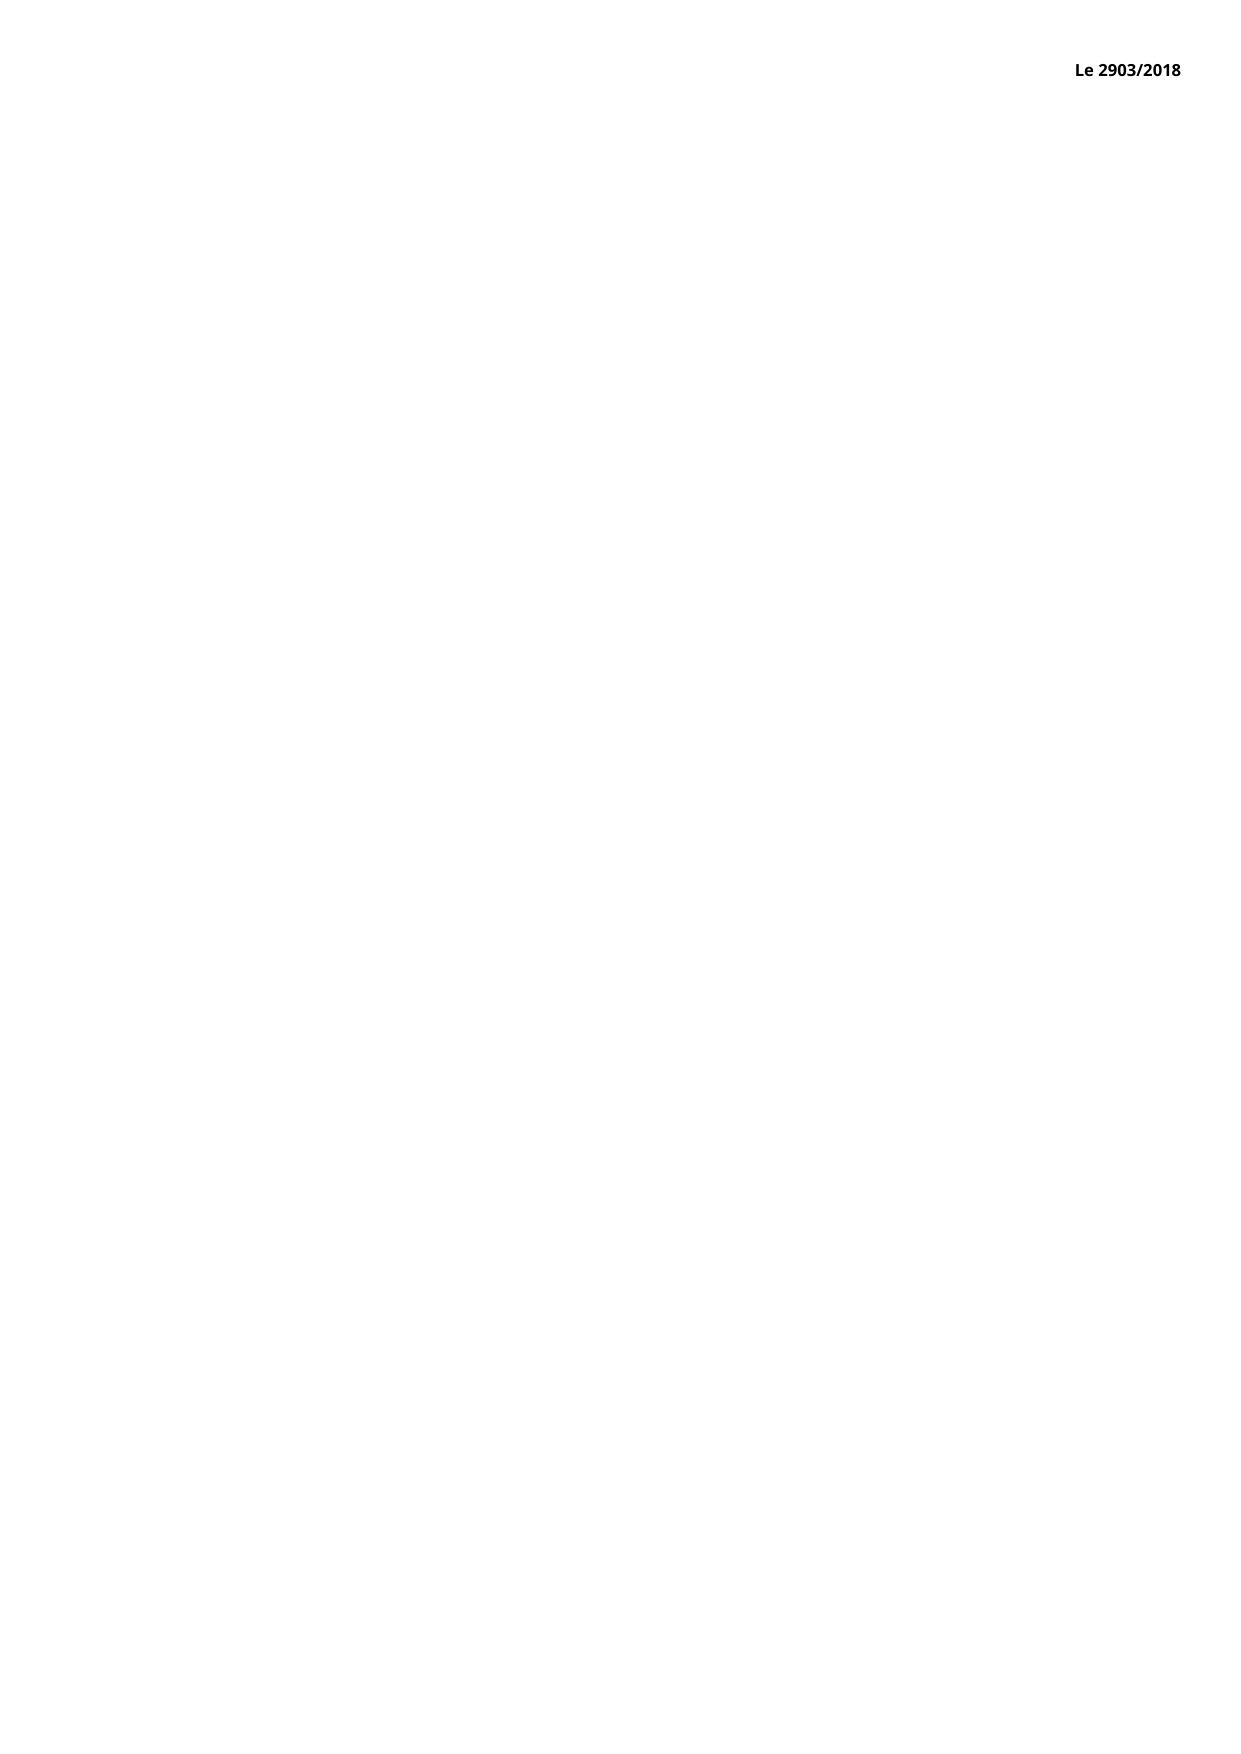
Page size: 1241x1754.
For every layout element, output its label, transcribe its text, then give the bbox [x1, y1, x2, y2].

text Le 2903/2018 [59, 59, 1181, 82]
